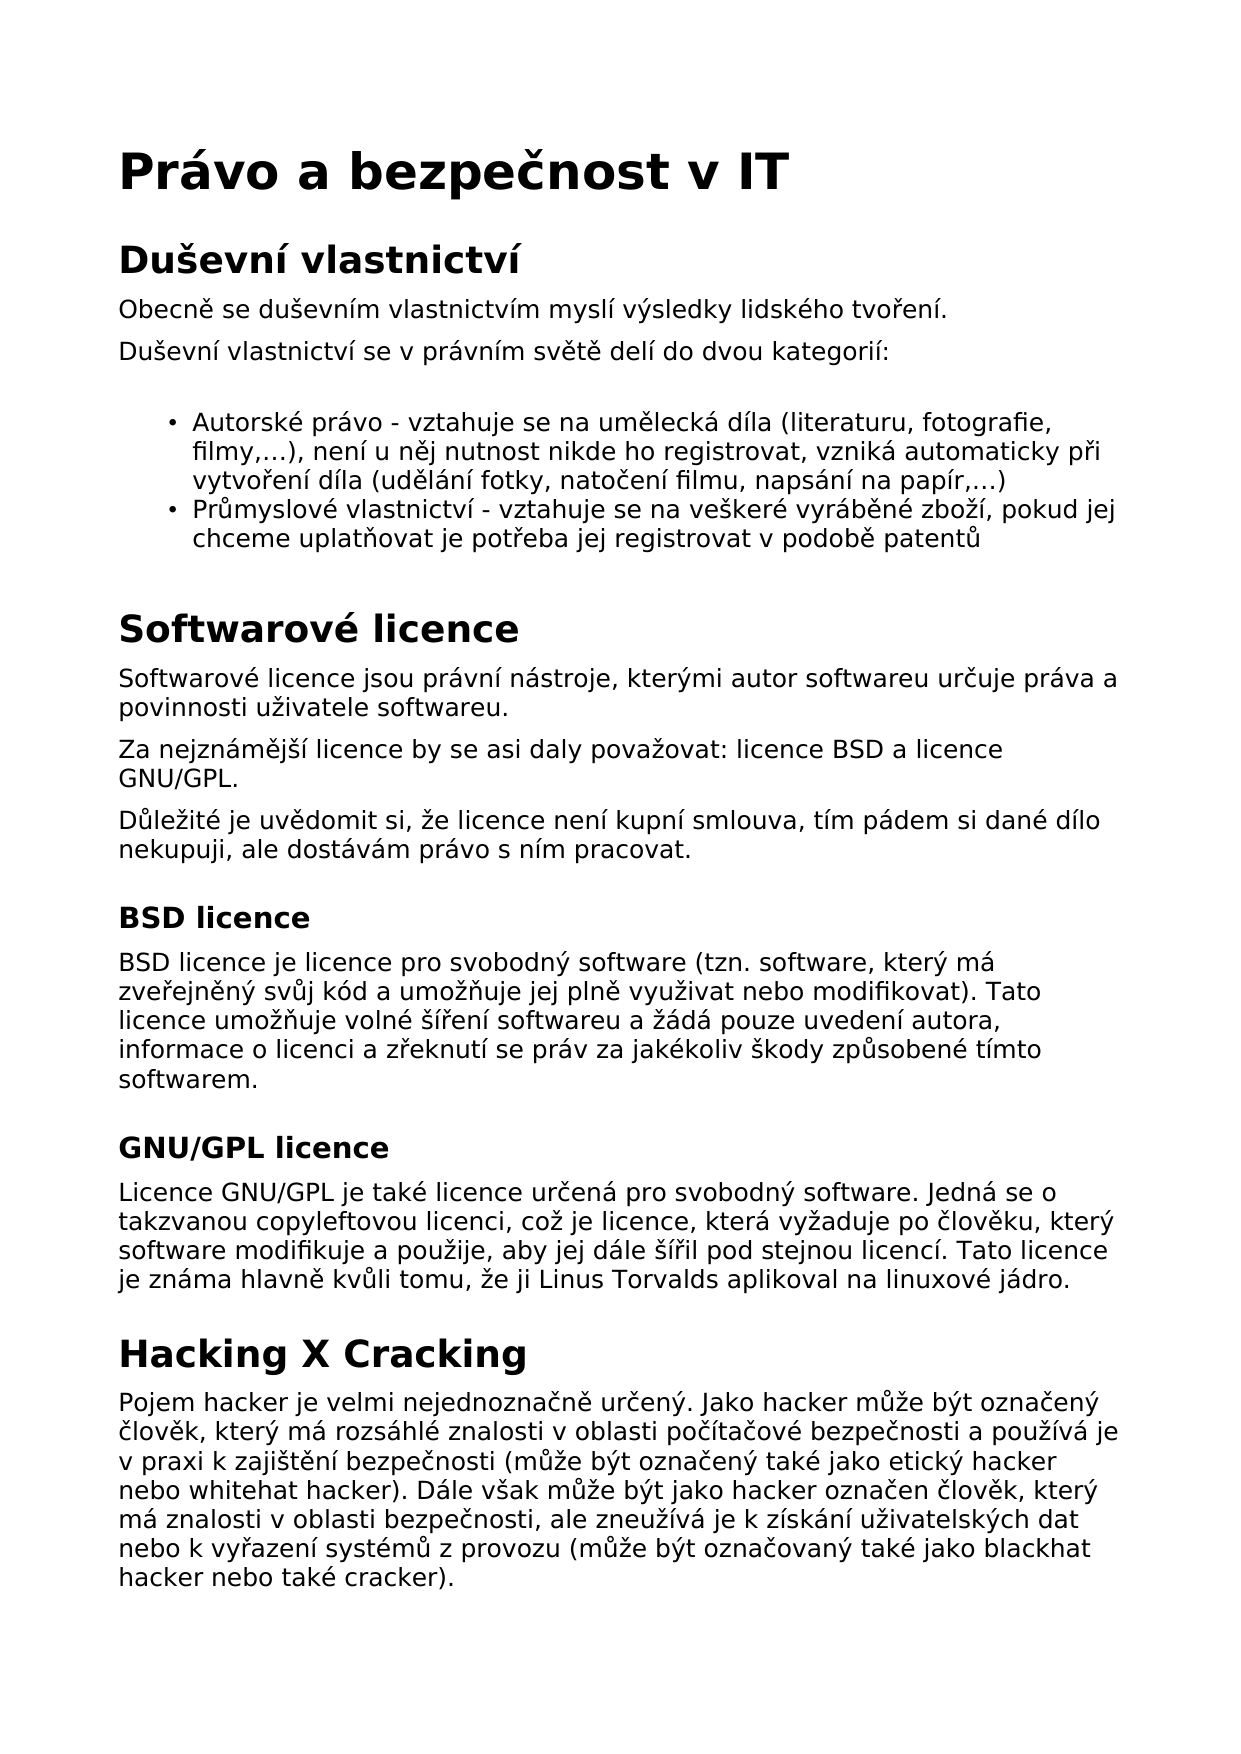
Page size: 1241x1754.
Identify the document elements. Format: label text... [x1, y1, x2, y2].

subtitle Softwarové licence [118, 608, 1122, 652]
subtitle Hacking X Cracking [118, 1332, 1122, 1376]
text Licence GNU/GPL je také licence určená pro svobodný software. Jedná se o takzvanou copyleftovou licenci, což je licence, která vyžaduje po člověku, který software modifikuje a použije, aby jej dále šířil pod stejnou licencí. Tato licence je známa hlavně kvůli tomu, že ji Linus Torvalds aplikoval na linuxové jádro. [118, 1178, 1122, 1295]
subtitle GNU/GPL licence [118, 1132, 1122, 1166]
text Duševní vlastnictví se v právním světě delí do dvou kategorií: [118, 337, 1122, 366]
text BSD licence je licence pro svobodný software (tzn. software, který má zveřejněný svůj kód a umožňuje jej plně využivat nebo modifikovat). Tato licence umožňuje volné šíření softwareu a žádá pouze uvedení autora, informace o licenci a zřeknutí se práv za jakékoliv škody způsobené tímto softwarem. [118, 948, 1122, 1094]
subtitle Duševní vlastnictví [118, 239, 1122, 282]
text Za nejznámější licence by se asi daly považovat: licence BSD a licence GNU/GPL. [118, 735, 1122, 793]
subtitle BSD licence [118, 902, 1122, 936]
text Obecně se duševním vlastnictvím myslí výsledky lidského tvoření. [118, 295, 1122, 324]
subtitle Právo a bezpečnost v IT [118, 143, 1122, 201]
text Pojem hacker je velmi nejednoznačně určený. Jako hacker může být označený člověk, který má rozsáhlé znalosti v oblasti počítačové bezpečnosti a používá je v praxi k zajištění bezpečnosti (může být označený také jako etický hacker nebo whitehat hacker). Dále však může být jako hacker označen člověk, který má znalosti v oblasti bezpečnosti, ale zneužívá je k získání uživatelských dat nebo k vyřazení systémů z provozu (může být označovaný také jako blackhat hacker nebo také cracker). [118, 1388, 1122, 1592]
text Softwarové licence jsou právní nástroje, kterými autor softwareu určuje práva a povinnosti uživatele softwareu. [118, 664, 1122, 723]
list Průmyslové vlastnictví - vztahuje se na veškeré vyráběné zboží, pokud jej chceme uplatňovat je potřeba jej registrovat v podobě patentů [177, 495, 1122, 554]
text Důležité je uvědomit si, že licence není kupní smlouva, tím pádem si dané dílo nekupuji, ale dostávám právo s ním pracovat. [118, 806, 1122, 864]
list Autorské právo - vztahuje se na umělecká díla (literaturu, fotografie, filmy,…), není u něj nutnost nikde ho registrovat, vzniká automaticky při vytvoření díla (udělání fotky, natočení filmu, napsání na papír,…) [177, 408, 1122, 495]
